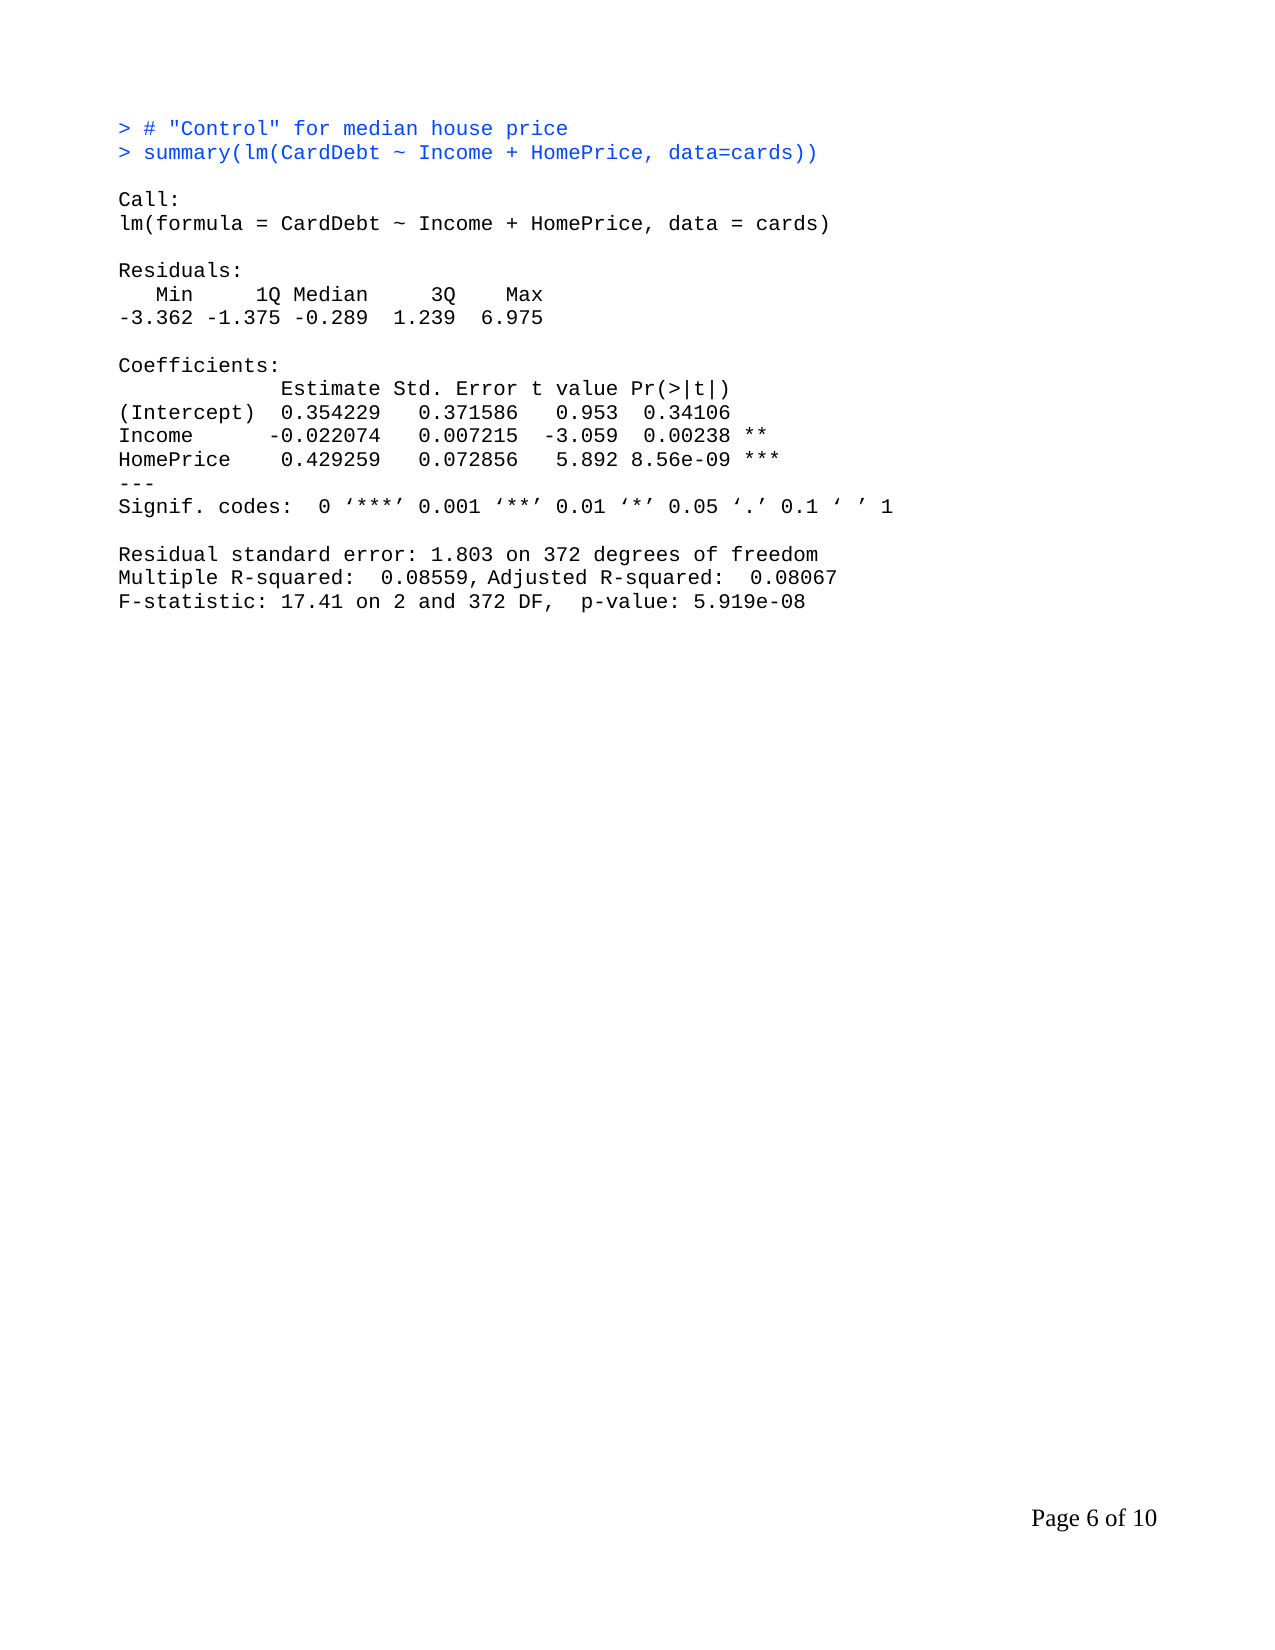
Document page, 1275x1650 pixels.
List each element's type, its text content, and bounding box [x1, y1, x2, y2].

text > # "Control" for median house price [118, 118, 1160, 142]
text lm(formula = CardDebt ~ Income + HomePrice, data = cards) [118, 213, 1160, 236]
text Multiple R-squared: 0.08559, Adjusted R-squared: 0.08067 [118, 567, 1160, 591]
text Income -0.022074 0.007215 -3.059 0.00238 ** [118, 426, 1160, 449]
text Estimate Std. Error t value Pr(>|t|) [118, 378, 1160, 402]
text Min 1Q Median 3Q Max [118, 284, 1160, 307]
text --- [118, 473, 1160, 496]
text -3.362 -1.375 -0.289 1.239 6.975 [118, 307, 1160, 331]
text Call: [118, 189, 1160, 213]
text HomePrice 0.429259 0.072856 5.892 8.56e-09 *** [118, 449, 1160, 473]
text Residuals: [118, 260, 1160, 284]
text > summary(lm(CardDebt ~ Income + HomePrice, data=cards)) [118, 142, 1160, 165]
text Signif. codes: 0 ‘***’ 0.001 ‘**’ 0.01 ‘*’ 0.05 ‘.’ 0.1 ‘ ’ 1 [118, 496, 1160, 520]
text Coefficients: [118, 354, 1160, 378]
text (Intercept) 0.354229 0.371586 0.953 0.34106 [118, 402, 1160, 426]
text F-statistic: 17.41 on 2 and 372 DF, p-value: 5.919e-08 [118, 591, 1160, 615]
text Residual standard error: 1.803 on 372 degrees of freedom [118, 544, 1160, 567]
